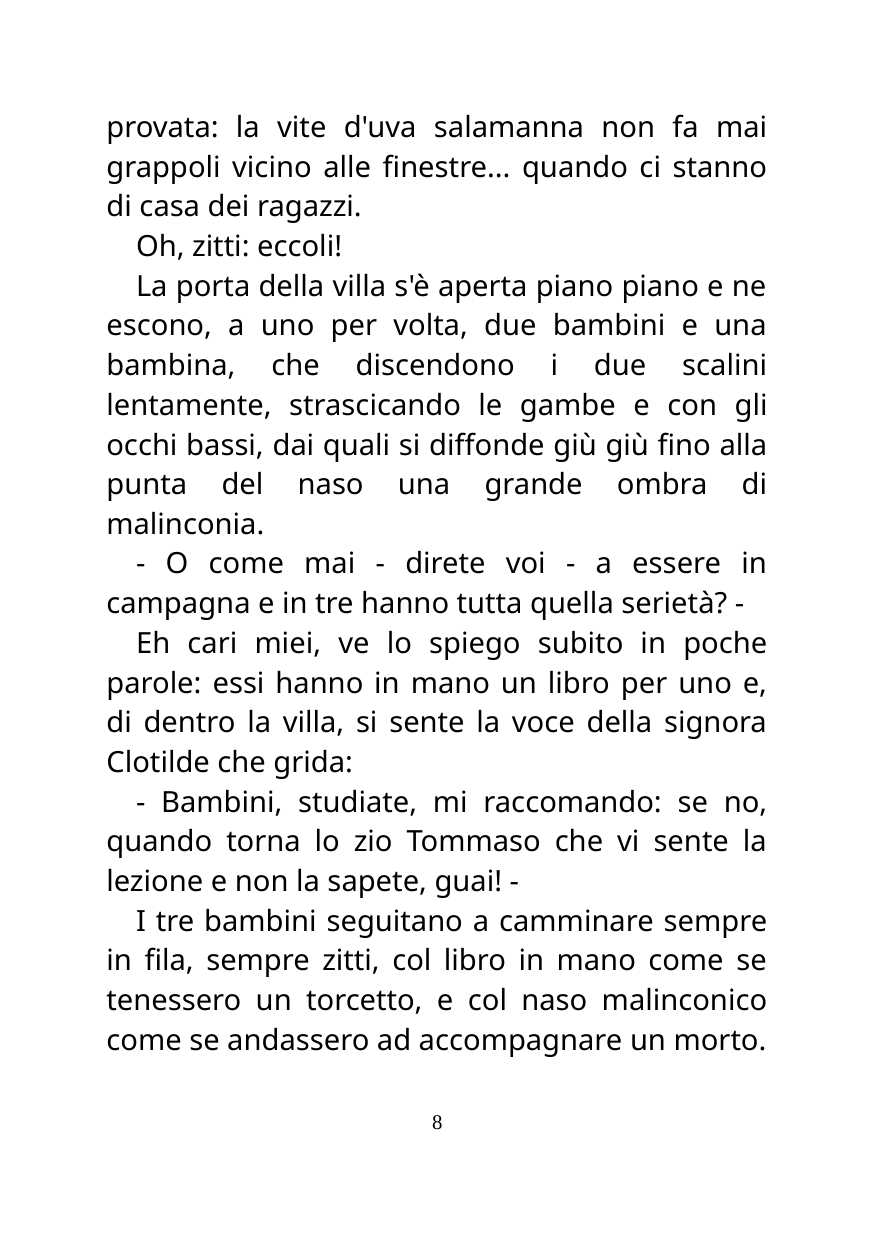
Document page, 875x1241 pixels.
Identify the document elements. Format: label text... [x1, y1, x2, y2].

text - O come mai - direte voi - a essere in campagna e in tre hanno tutta quella serietà? - [106, 543, 768, 622]
text I tre bambini seguitano a camminare sempre in fila, sempre zitti, col libro in mano come se tenessero un torcetto, e col naso malinconico come se andassero ad accompagnare un morto. [106, 900, 768, 1059]
text La porta della villa s'è aperta piano piano e ne escono, a uno per volta, due bambini e una bambina, che discendono i due scalini lentamente, strascicando le gambe e con gli occhi bassi, dai quali si diffonde giù giù fino alla punta del naso una grande ombra di malinconia. [106, 265, 768, 543]
text provata: la vite d'uva salamanna non fa mai grappoli vicino alle finestre... quando ci stanno di casa dei ragazzi. [106, 106, 768, 225]
text Eh cari miei, ve lo spiego subito in poche parole: essi hanno in mano un libro per uno e, di dentro la villa, si sente la voce della signora Clotilde che grida: [106, 622, 768, 781]
text Oh, zitti: eccoli! [106, 225, 768, 265]
text - Bambini, studiate, mi raccomando: se no, quando torna lo zio Tommaso che vi sente la lezione e non la sapete, guai! - [106, 781, 768, 900]
